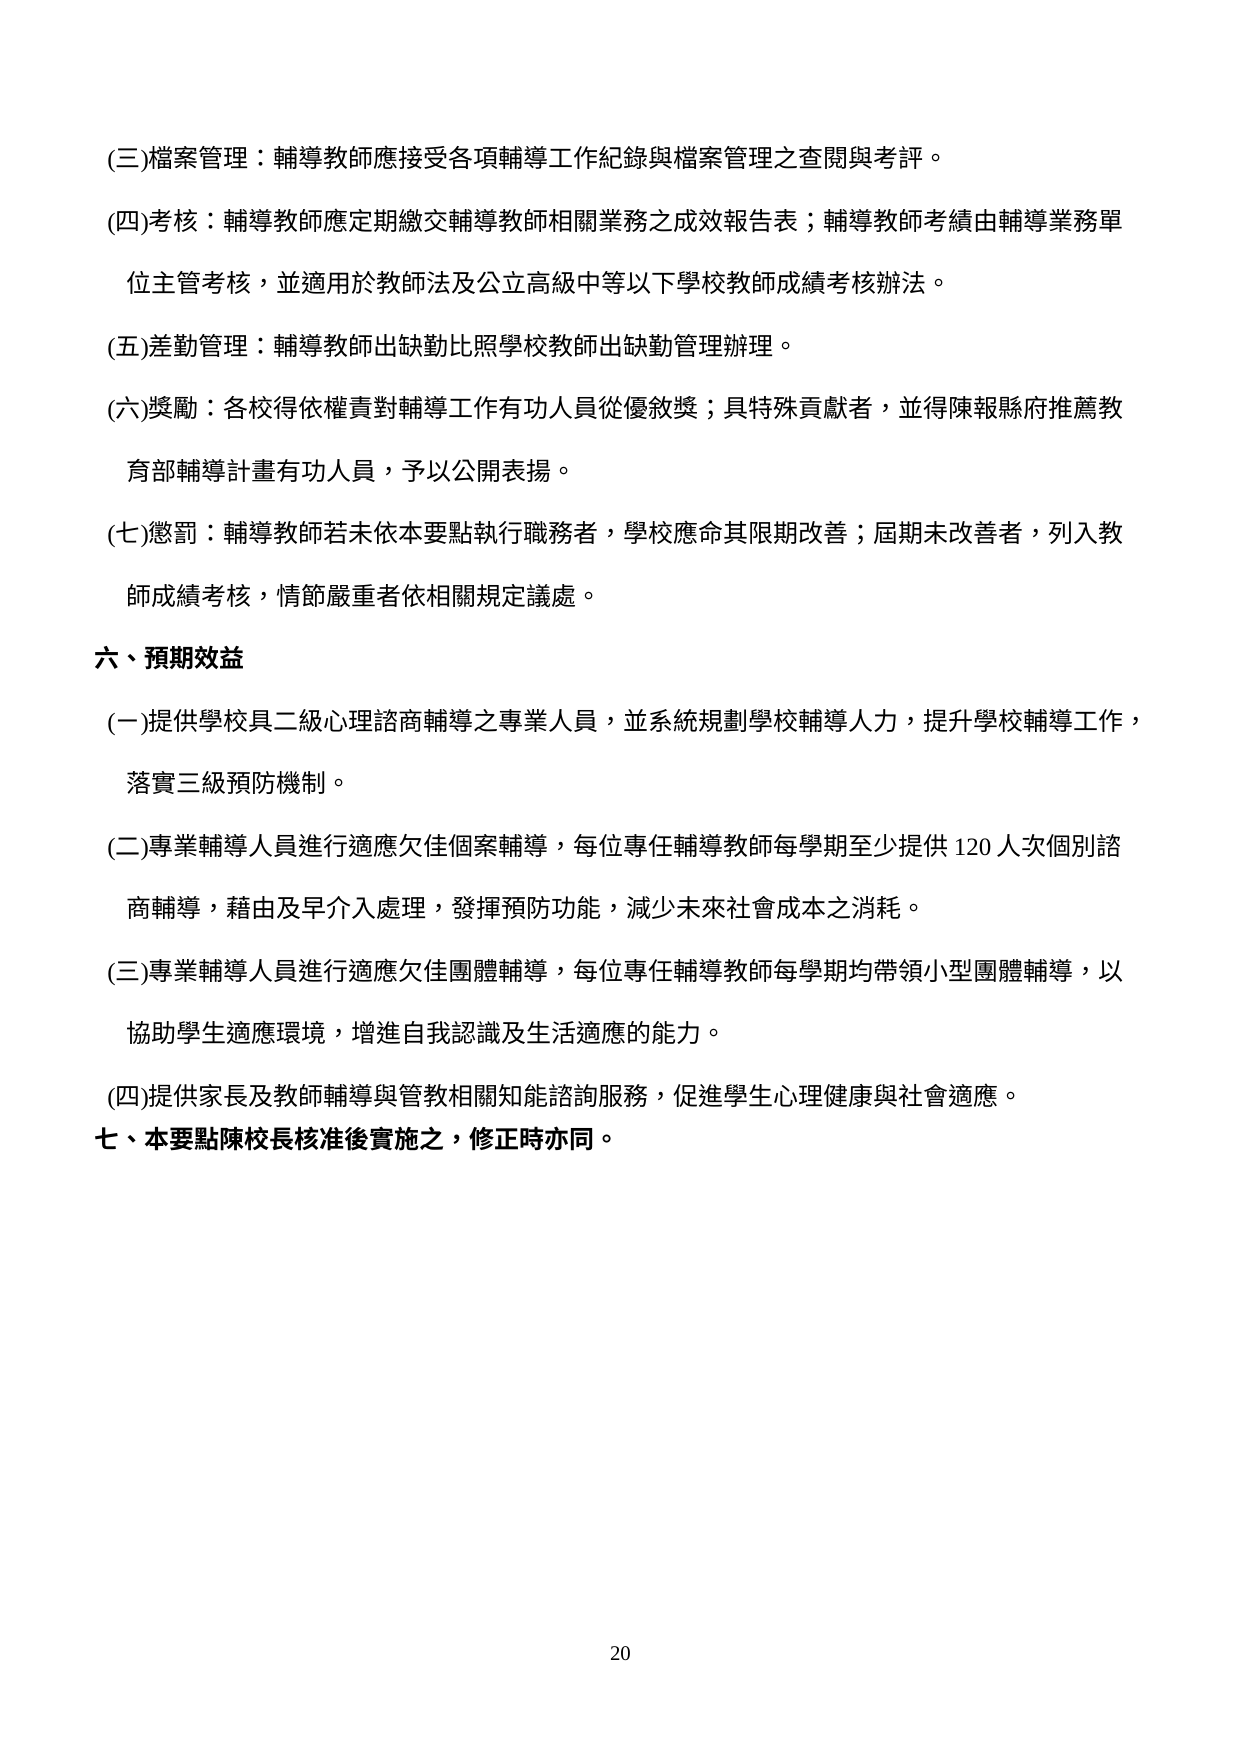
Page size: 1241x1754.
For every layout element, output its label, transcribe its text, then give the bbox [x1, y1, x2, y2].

text 位主管考核，並適用於教師法及公立高級中等以下學校教師成績考核辦法。 [94, 240, 1146, 302]
text 落實三級預防機制。 [94, 740, 1146, 802]
text 商輔導，藉由及早介入處理，發揮預防功能，減少未來社會成本之消耗。 [94, 865, 1146, 927]
text (二)專業輔導人員進行適應欠佳個案輔導，每位專任輔導教師每學期至少提供120人次個別諮 [94, 802, 1146, 865]
text 協助學生適應環境，增進自我認識及生活適應的能力。 [94, 990, 1146, 1052]
text (四)考核：輔導教師應定期繳交輔導教師相關業務之成效報告表；輔導教師考績由輔導業務單 [94, 177, 1146, 240]
text 六、預期效益 [94, 615, 1133, 677]
text (ㄧ)提供學校具二級心理諮商輔導之專業人員，並系統規劃學校輔導人力，提升學校輔導工作， [94, 677, 1146, 740]
text 七、本要點陳校長核准後實施之，修正時亦同。 [94, 1115, 1146, 1157]
text (三)檔案管理：輔導教師應接受各項輔導工作紀錄與檔案管理之查閱與考評。 [94, 115, 1146, 177]
text (三)專業輔導人員進行適應欠佳團體輔導，每位專任輔導教師每學期均帶領小型團體輔導，以 [94, 927, 1146, 990]
text 育部輔導計畫有功人員，予以公開表揚。 [94, 427, 1146, 490]
text (六)獎勵：各校得依權責對輔導工作有功人員從優敘獎；具特殊貢獻者，並得陳報縣府推薦教 [94, 365, 1146, 427]
text (四)提供家長及教師輔導與管教相關知能諮詢服務，促進學生心理健康與社會適應。 [94, 1052, 1146, 1115]
text (五)差勤管理：輔導教師出缺勤比照學校教師出缺勤管理辦理。 [94, 302, 1146, 365]
text (七)懲罰：輔導教師若未依本要點執行職務者，學校應命其限期改善；屆期未改善者，列入教 [94, 490, 1146, 552]
text 師成績考核，情節嚴重者依相關規定議處。 [94, 552, 1146, 615]
